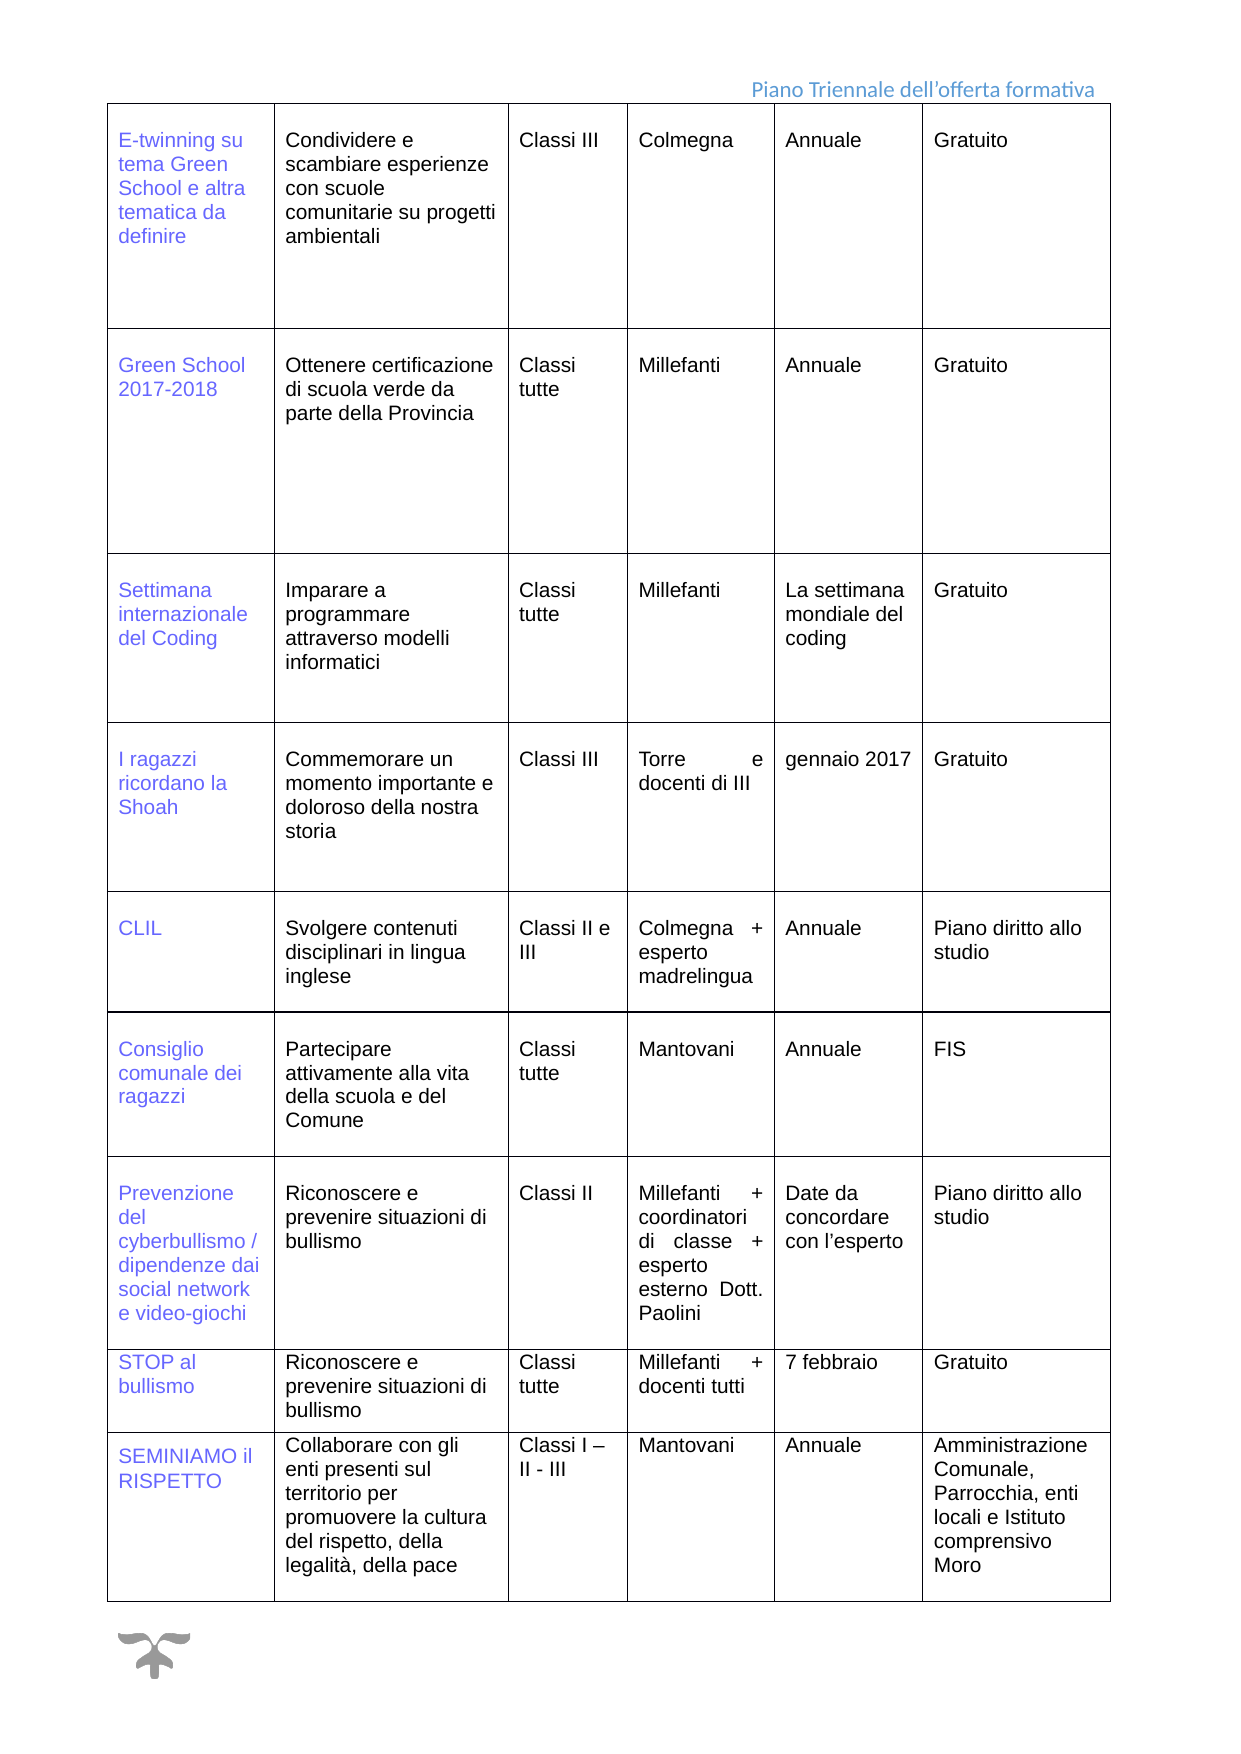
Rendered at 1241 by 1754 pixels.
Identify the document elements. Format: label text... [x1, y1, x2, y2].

table_cell Ottenere certificazione di scuola verde da parte della Provincia [275, 329, 508, 553]
table_cell Imparare a programmare attraverso modelli informatici [275, 554, 508, 722]
table_cell STOP al bullismo [108, 1350, 274, 1432]
table_cell Partecipare attivamente alla vita della scuola e del Comune [275, 1013, 508, 1156]
table_cell Classi tutte [509, 329, 627, 553]
table_cell Mantovani [628, 1013, 774, 1156]
table_cell Classi III [509, 723, 627, 891]
table_cell Torre e docenti di III [628, 723, 774, 891]
table_cell Classi II [509, 1157, 627, 1349]
table_cell 7 febbraio [775, 1350, 922, 1432]
table_cell Gratuito [923, 1350, 1110, 1432]
table_cell Classi tutte [509, 554, 627, 722]
table_cell E-twinning su tema Green School e altra tematica da definire [108, 104, 274, 328]
table_cell Colmegna [628, 104, 774, 328]
table_cell Gratuito [923, 329, 1110, 553]
table_cell Collaborare con gli enti presenti sul territorio per promuovere la cultura del rispetto, della legalità, della pace [275, 1433, 508, 1601]
table_cell Commemorare un momento importante e doloroso della nostra storia [275, 723, 508, 891]
table_cell Settimana internazionale del Coding [108, 554, 274, 722]
table_cell Piano diritto allo studio [923, 1157, 1110, 1349]
table_cell Riconoscere e prevenire situazioni di bullismo [275, 1350, 508, 1432]
table_cell FIS [923, 1013, 1110, 1156]
table_cell Annuale [775, 104, 922, 328]
table_cell Gratuito [923, 104, 1110, 328]
table_cell Amministrazione Comunale, Parrocchia, enti locali e Istituto comprensivo Moro [923, 1433, 1110, 1601]
table_cell Colmegna + esperto madrelingua [628, 892, 774, 1011]
table_cell Prevenzione del cyberbullismo / dipendenze dai social network e video-giochi [108, 1157, 274, 1349]
table_cell Gratuito [923, 554, 1110, 722]
table_cell Classi III [509, 104, 627, 328]
table_cell Annuale [775, 329, 922, 553]
table_cell Consiglio comunale dei ragazzi [108, 1013, 274, 1156]
table_cell CLIL [108, 892, 274, 1011]
table_cell Classi II e III [509, 892, 627, 1011]
table_cell Mantovani [628, 1433, 774, 1601]
table_cell Millefanti [628, 554, 774, 722]
table_cell Millefanti + docenti tutti [628, 1350, 774, 1432]
table_cell Annuale [775, 1013, 922, 1156]
table_cell Gratuito [923, 723, 1110, 891]
table_cell Classi tutte [509, 1350, 627, 1432]
table_cell Annuale [775, 1433, 922, 1601]
table_cell Millefanti [628, 329, 774, 553]
table_cell Classi tutte [509, 1013, 627, 1156]
table_cell I ragazzi ricordano la Shoah [108, 723, 274, 891]
table_cell Date da concordare con l’esperto [775, 1157, 922, 1349]
table_cell SEMINIAMO il RISPETTO [108, 1433, 274, 1601]
table_cell Green School 2017-2018 [108, 329, 274, 553]
table_cell Piano diritto allo studio [923, 892, 1110, 1011]
table_cell Condividere e scambiare esperienze con scuole comunitarie su progetti ambientali [275, 104, 508, 328]
table_cell Svolgere contenuti disciplinari in lingua inglese [275, 892, 508, 1011]
table_cell Millefanti + coordinatori di classe + esperto esterno Dott. Paolini [628, 1157, 774, 1349]
table_cell Riconoscere e prevenire situazioni di bullismo [275, 1157, 508, 1349]
table_cell Annuale [775, 892, 922, 1011]
table_cell La settimana mondiale del coding [775, 554, 922, 722]
table_cell Classi I – II - III [509, 1433, 627, 1601]
table_cell gennaio 2017 [775, 723, 922, 891]
